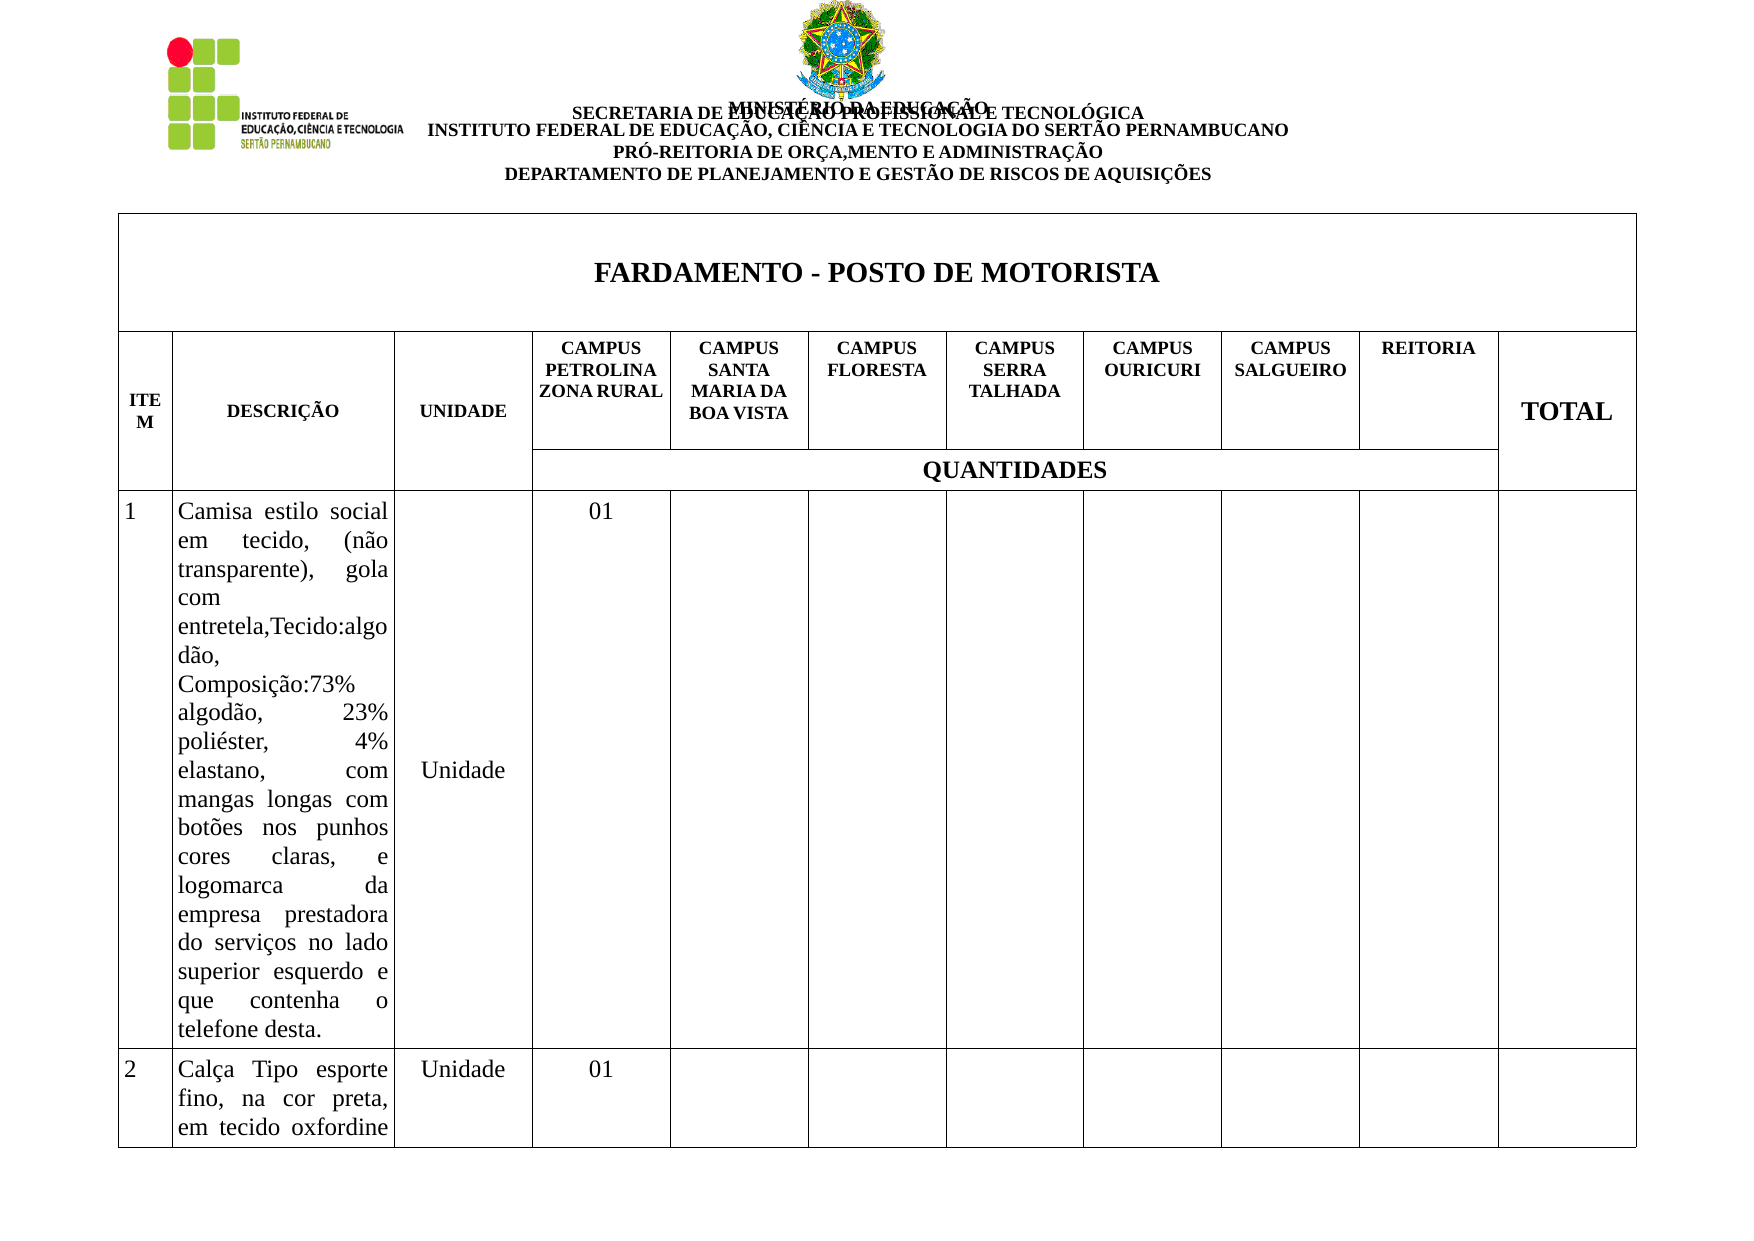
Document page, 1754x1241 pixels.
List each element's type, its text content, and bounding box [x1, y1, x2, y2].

table_cell [947, 1049, 1083, 1146]
table_cell CAMPUS PETROLINA ZONA RURAL [533, 332, 670, 449]
table_cell TOTAL [1499, 332, 1636, 490]
table_cell [1360, 1049, 1498, 1146]
table_cell 2 [119, 1049, 172, 1146]
table_cell Unidade [395, 1049, 532, 1146]
table_cell ITEM [119, 332, 172, 490]
table_cell [947, 491, 1083, 1048]
table_cell [809, 491, 946, 1048]
table_cell [671, 1049, 808, 1146]
table_cell 01 [533, 491, 670, 1048]
table_cell [1222, 1049, 1359, 1146]
table_cell [1222, 491, 1359, 1048]
table_cell UNIDADE [395, 332, 532, 490]
table_cell Unidade [395, 491, 532, 1048]
table_cell [1084, 491, 1221, 1048]
table_cell [1084, 1049, 1221, 1146]
table_cell CAMPUS SERRA TALHADA [947, 332, 1083, 449]
table_cell [1499, 491, 1636, 1048]
table_cell CAMPUS SANTA MARIA DA BOA VISTA [671, 332, 808, 449]
table_cell CAMPUS SALGUEIRO [1222, 332, 1359, 449]
table_cell [809, 1049, 946, 1146]
table_cell [1360, 491, 1498, 1048]
table_cell 01 [533, 1049, 670, 1146]
table_header FARDAMENTO - POSTO DE MOTORISTA [119, 214, 1636, 331]
table_cell CAMPUS FLORESTA [809, 332, 946, 449]
table_cell [1499, 1049, 1636, 1146]
table_cell [671, 491, 808, 1048]
table_cell Camisa estilo social em tecido, (não transparente), gola com entretela,Tecido:algodão, Composição:73% algodão, 23% poliéster, 4% elastano, com mangas longas com botões nos punhos cores claras, e logomarca da empresa prestadora do serviços no lado superior esquerdo e que contenha o telefone desta. [173, 491, 394, 1048]
table_cell CAMPUS OURICURI [1084, 332, 1221, 449]
table_cell DESCRIÇÃO [173, 332, 394, 490]
table_cell 1 [119, 491, 172, 1048]
table_cell Calça Tipo esporte fino, na cor preta, em tecido oxfordine [173, 1049, 394, 1146]
table_cell QUANTIDADES [533, 450, 1498, 490]
table_cell REITORIA [1360, 332, 1498, 449]
